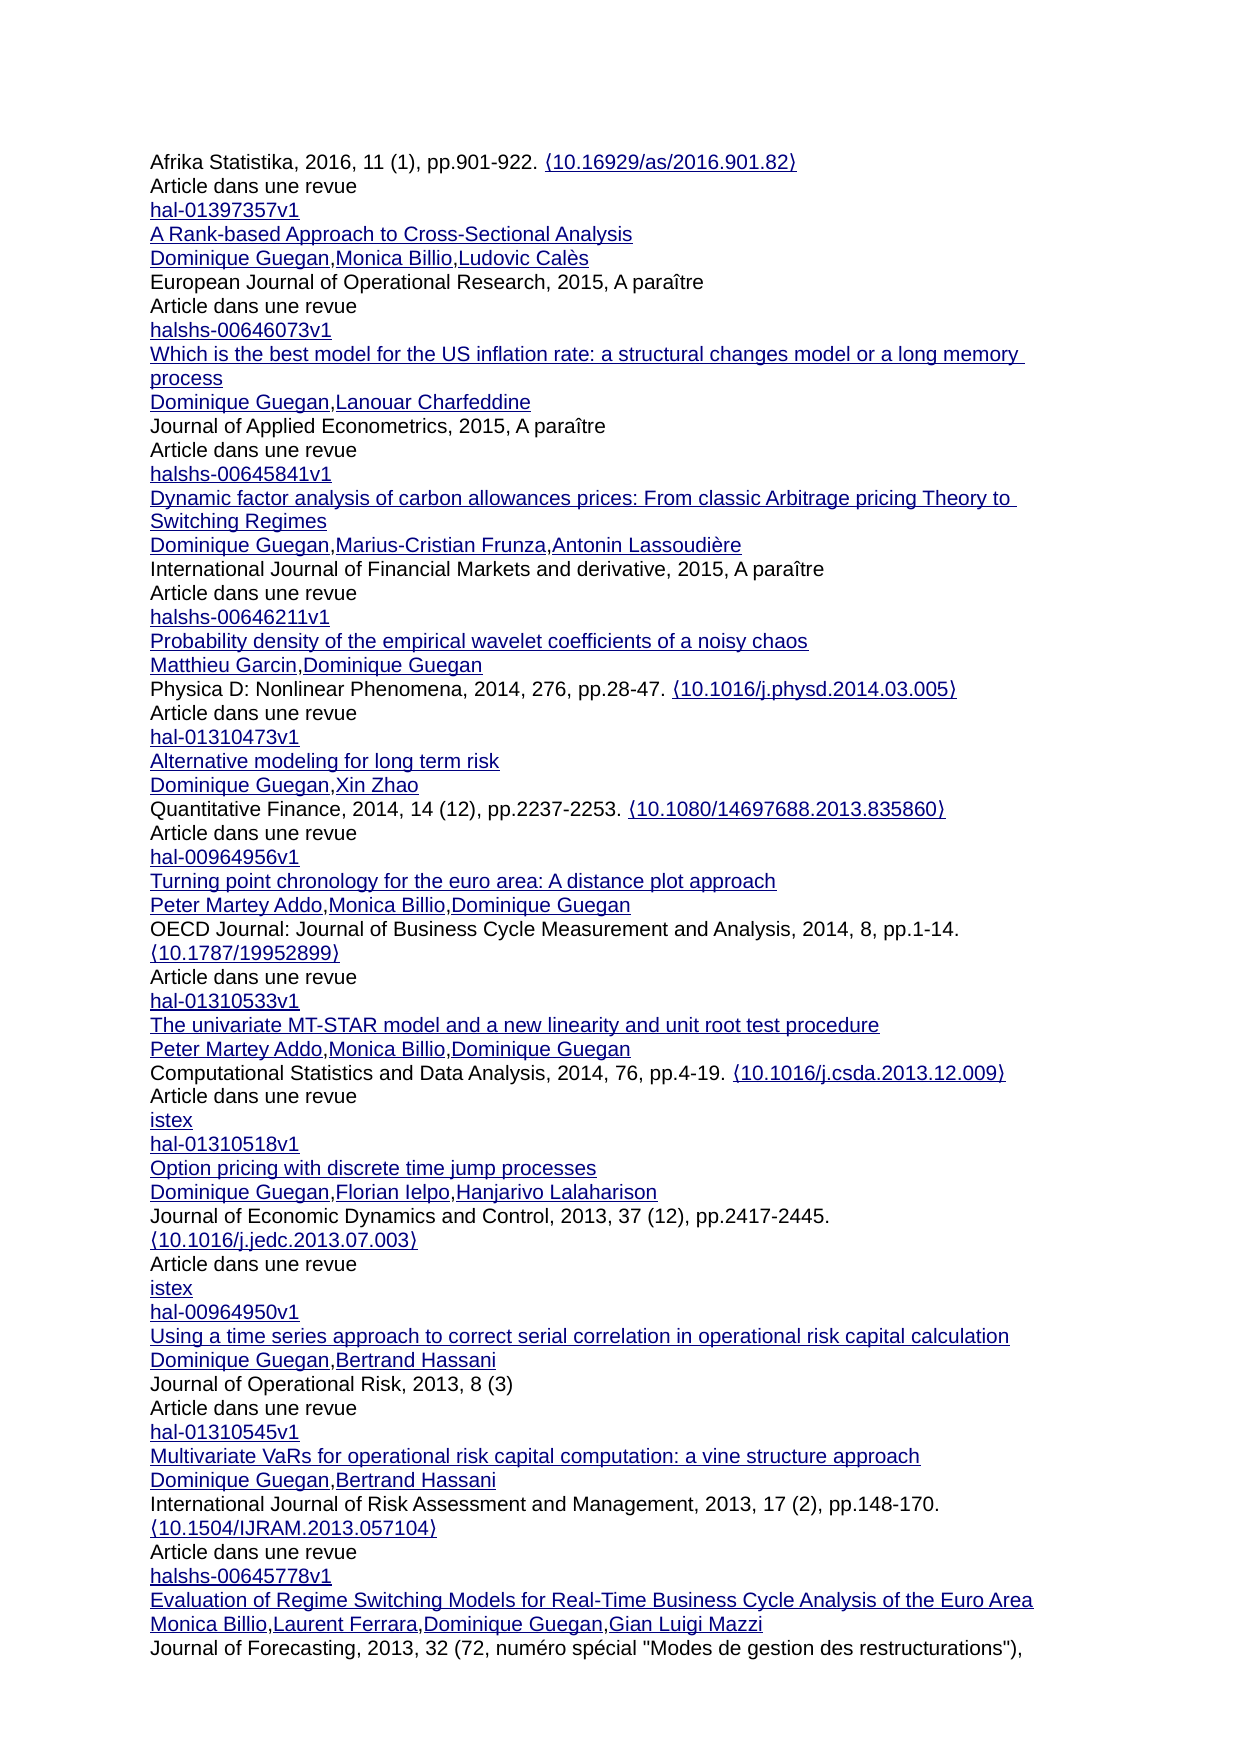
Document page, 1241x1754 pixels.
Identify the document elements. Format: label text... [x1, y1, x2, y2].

table_cell Dynamic factor analysis of carbon allowances prices: From classic Arbitrage pricing Theory to Switching Regimes Dominique Guegan,Marius-Cristian Frunza,Antonin Lassoudière International Journal of Financial Markets and derivative, 2015, A paraître Article dans une revue halshs-00646211v1 [150, 485, 1090, 629]
table_cell Alternative modeling for long term risk Dominique Guegan,Xin Zhao Quantitative Finance, 2014, 14 (12), pp.2237-2253. ⟨10.1080/14697688.2013.835860⟩ Article dans une revue hal-00964956v1 [150, 749, 1090, 869]
table_cell Turning point chronology for the euro area: A distance plot approach Peter Martey Addo,Monica Billio,Dominique Guegan OECD Journal: Journal of Business Cycle Measurement and Analysis, 2014, 8, pp.1-14. ⟨10.1787/19952899⟩ Article dans une revue hal-01310533v1 [150, 869, 1090, 1012]
table_cell Option pricing with discrete time jump processes Dominique Guegan,Florian Ielpo,Hanjarivo Lalaharison Journal of Economic Dynamics and Control, 2013, 37 (12), pp.2417-2445. ⟨10.1016/j.jedc.2013.07.003⟩ Article dans une revue istex hal-00964950v1 [150, 1156, 1090, 1324]
table_cell Evaluation of Regime Switching Models for Real-Time Business Cycle Analysis of the Euro Area Monica Billio,Laurent Ferrara,Dominique Guegan,Gian Luigi Mazzi Journal of Forecasting, 2013, 32 (72, numéro spécial "Modes de gestion des restructurations"), [150, 1588, 1090, 1659]
table_cell Using a time series approach to correct serial correlation in operational risk capital calculation Dominique Guegan,Bertrand Hassani Journal of Operational Risk, 2013, 8 (3) Article dans une revue hal-01310545v1 [150, 1324, 1090, 1444]
table_cell A Rank-based Approach to Cross-Sectional Analysis Dominique Guegan,Monica Billio,Ludovic Calès European Journal of Operational Research, 2015, A paraître Article dans une revue halshs-00646073v1 [150, 222, 1090, 342]
table_cell Afrika Statistika, 2016, 11 (1), pp.901-922. ⟨10.16929/as/2016.901.82⟩ Article dans une revue hal-01397357v1 [150, 150, 1090, 222]
table_cell Probability density of the empirical wavelet coefficients of a noisy chaos Matthieu Garcin,Dominique Guegan Physica D: Nonlinear Phenomena, 2014, 276, pp.28-47. ⟨10.1016/j.physd.2014.03.005⟩ Article dans une revue hal-01310473v1 [150, 629, 1090, 749]
table_cell Multivariate VaRs for operational risk capital computation: a vine structure approach Dominique Guegan,Bertrand Hassani International Journal of Risk Assessment and Management, 2013, 17 (2), pp.148-170. ⟨10.1504/IJRAM.2013.057104⟩ Article dans une revue halshs-00645778v1 [150, 1444, 1090, 1587]
table_cell Which is the best model for the US inflation rate: a structural changes model or a long memory process Dominique Guegan,Lanouar Charfeddine Journal of Applied Econometrics, 2015, A paraître Article dans une revue halshs-00645841v1 [150, 342, 1090, 485]
table_cell The univariate MT-STAR model and a new linearity and unit root test procedure Peter Martey Addo,Monica Billio,Dominique Guegan Computational Statistics and Data Analysis, 2014, 76, pp.4-19. ⟨10.1016/j.csda.2013.12.009⟩ Article dans une revue istex hal-01310518v1 [150, 1013, 1090, 1156]
